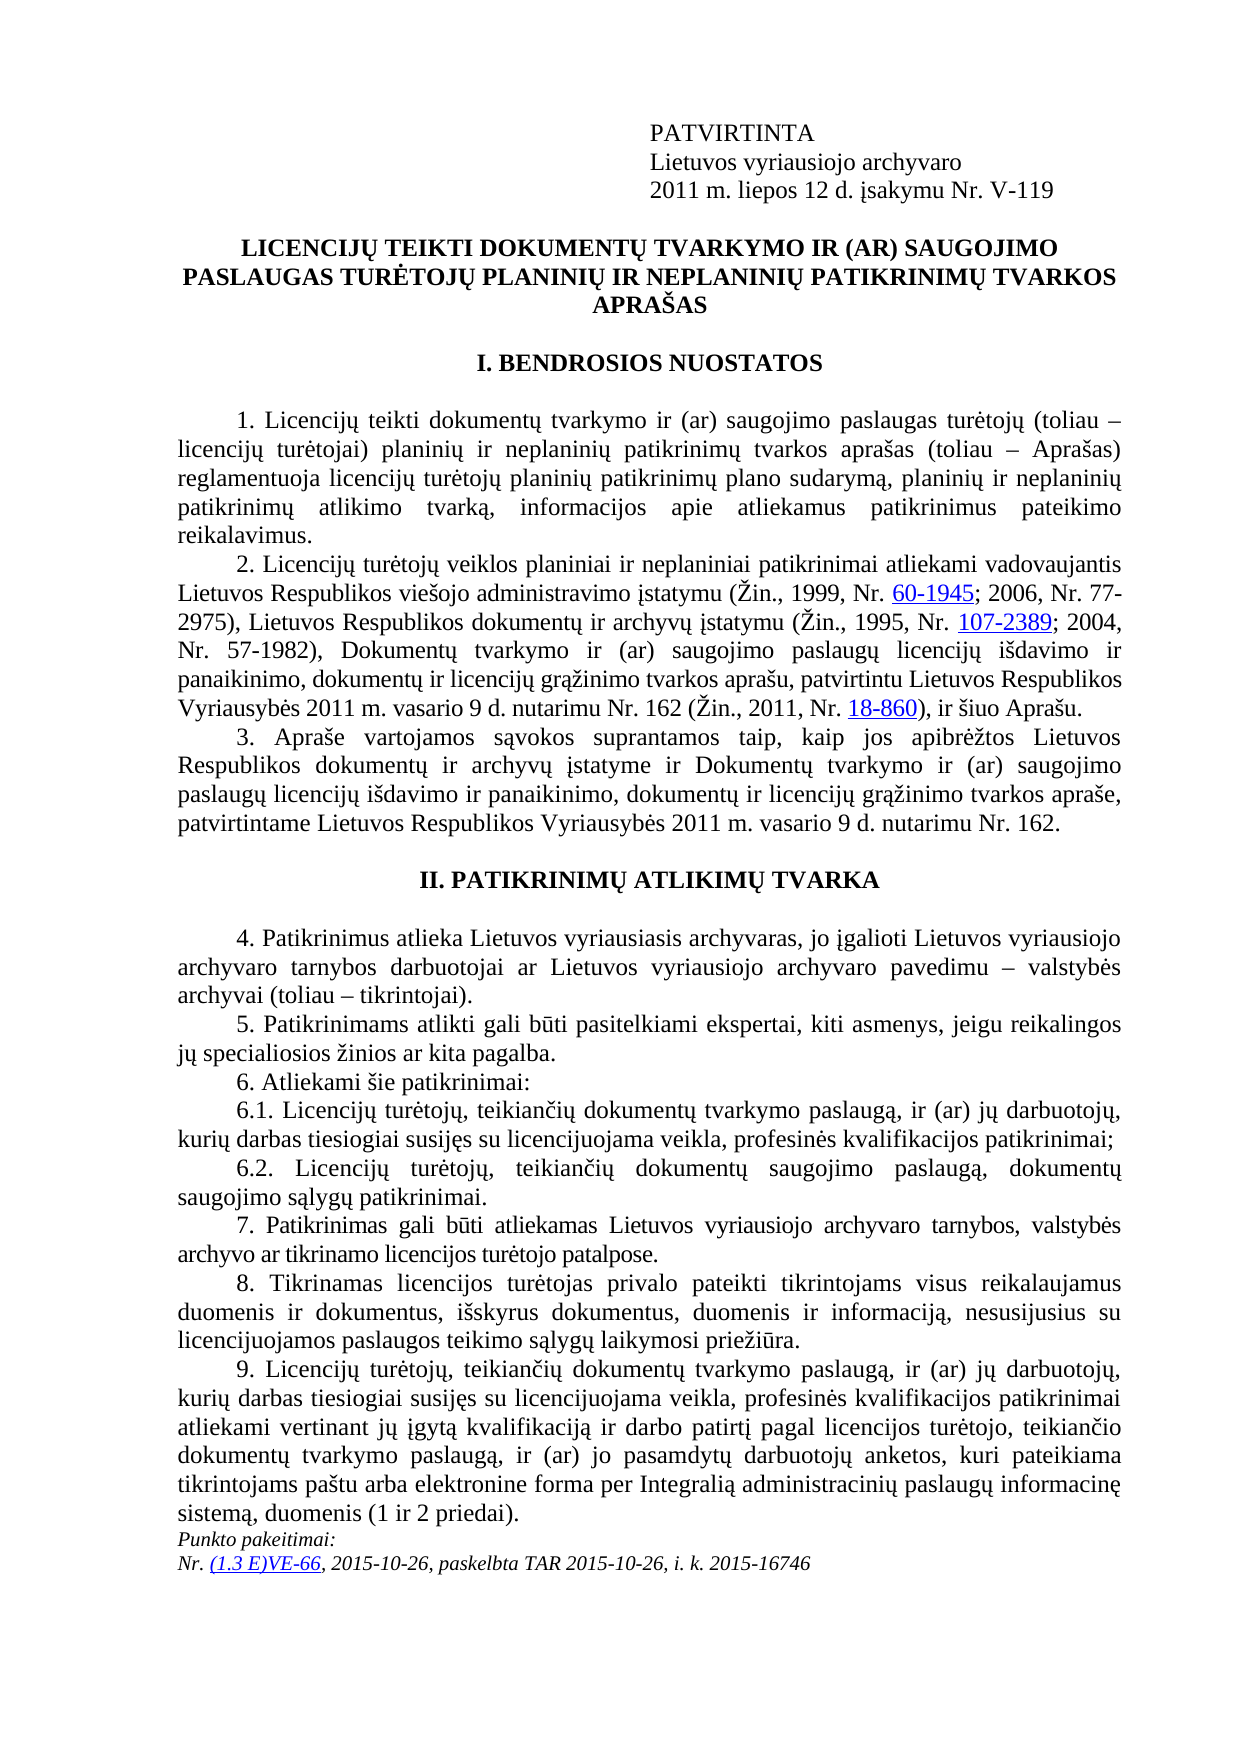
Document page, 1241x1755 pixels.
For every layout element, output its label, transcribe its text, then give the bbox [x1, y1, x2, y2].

text 5. Patikrinimams atlikti gali būti pasitelkiami ekspertai, kiti asmenys, jeigu reikalingos jų specialiosios žinios ar kita pagalba. [177, 1009, 1122, 1067]
text 2011 m. liepos 12 d. įsakymu Nr. V-119 [649, 176, 1122, 204]
text 6.1. Licencijų turėtojų, teikiančių dokumentų tvarkymo paslaugą, ir (ar) jų darbuotojų, kurių darbas tiesiogiai susijęs su licencijuojama veikla, profesinės kvalifikacijos patikrinimai; [177, 1096, 1122, 1153]
text 8. Tikrinamas licencijos turėtojas privalo pateikti tikrintojams visus reikalaujamus duomenis ir dokumentus, išskyrus dokumentus, duomenis ir informaciją, nesusijusius su licencijuojamos paslaugos teikimo sąlygų laikymosi priežiūra. [177, 1268, 1122, 1354]
text Punkto pakeitimai: [177, 1527, 1122, 1551]
text 2. Licencijų turėtojų veiklos planiniai ir neplaniniai patikrinimai atliekami vadovaujantis Lietuvos Respublikos viešojo administravimo įstatymu (Žin., 1999, Nr. 60-1945; 2006, Nr. 77-2975), Lietuvos Respublikos dokumentų ir archyvų įstatymu (Žin., 1995, Nr. 107-2389; 2004, Nr. 57-1982), Dokumentų tvarkymo ir (ar) saugojimo paslaugų licencijų išdavimo ir panaikinimo, dokumentų ir licencijų grąžinimo tvarkos aprašu, patvirtintu Lietuvos Respublikos Vyriausybės 2011 m. vasario 9 d. nutarimu Nr. 162 (Žin., 2011, Nr. 18-860), ir šiuo Aprašu. [177, 549, 1122, 722]
text 6.2. Licencijų turėtojų, teikiančių dokumentų saugojimo paslaugą, dokumentų saugojimo sąlygų patikrinimai. [177, 1153, 1122, 1211]
text 4. Patikrinimus atlieka Lietuvos vyriausiasis archyvaras, jo įgalioti Lietuvos vyriausiojo archyvaro tarnybos darbuotojai ar Lietuvos vyriausiojo archyvaro pavedimu – valstybės archyvai (toliau – tikrintojai). [177, 923, 1122, 1009]
text 3. Apraše vartojamos sąvokos suprantamos taip, kaip jos apibrėžtos Lietuvos Respublikos dokumentų ir archyvų įstatyme ir Dokumentų tvarkymo ir (ar) saugojimo paslaugų licencijų išdavimo ir panaikinimo, dokumentų ir licencijų grąžinimo tvarkos apraše, patvirtintame Lietuvos Respublikos Vyriausybės 2011 m. vasario 9 d. nutarimu Nr. 162. [177, 722, 1122, 837]
text PATVIRTINTA [649, 118, 1122, 147]
text Lietuvos vyriausiojo archyvaro [649, 147, 1122, 176]
text II. PATIKRINIMŲ ATLIKIMŲ TVARKA [177, 866, 1122, 894]
text I. BENDROSIOS NUOSTATOS [177, 348, 1122, 377]
text 7. Patikrinimas gali būti atliekamas Lietuvos vyriausiojo archyvaro tarnybos, valstybės archyvo ar tikrinamo licencijos turėtojo patalpose. [177, 1211, 1122, 1268]
text Nr. (1.3 E)VE-66, 2015-10-26, paskelbta TAR 2015-10-26, i. k. 2015-16746 [177, 1551, 1122, 1575]
text LICENCIJŲ TEIKTI DOKUMENTŲ TVARKYMO IR (AR) SAUGOJIMO PASLAUGAS TURĖTOJŲ PLANINIŲ IR NEPLANINIŲ PATIKRINIMŲ TVARKOS APRAŠAS [177, 233, 1122, 319]
text 1. Licencijų teikti dokumentų tvarkymo ir (ar) saugojimo paslaugas turėtojų (toliau – licencijų turėtojai) planinių ir neplaninių patikrinimų tvarkos aprašas (toliau – Aprašas) reglamentuoja licencijų turėtojų planinių patikrinimų plano sudarymą, planinių ir neplaninių patikrinimų atlikimo tvarką, informacijos apie atliekamus patikrinimus pateikimo reikalavimus. [177, 406, 1122, 549]
text 9. Licencijų turėtojų, teikiančių dokumentų tvarkymo paslaugą, ir (ar) jų darbuotojų, kurių darbas tiesiogiai susijęs su licencijuojama veikla, profesinės kvalifikacijos patikrinimai atliekami vertinant jų įgytą kvalifikaciją ir darbo patirtį pagal licencijos turėtojo, teikiančio dokumentų tvarkymo paslaugą, ir (ar) jo pasamdytų darbuotojų anketos, kuri pateikiama tikrintojams paštu arba elektronine forma per Integralią administracinių paslaugų informacinę sistemą, duomenis (1 ir 2 priedai). [177, 1354, 1122, 1527]
text 6. Atliekami šie patikrinimai: [177, 1067, 1122, 1096]
